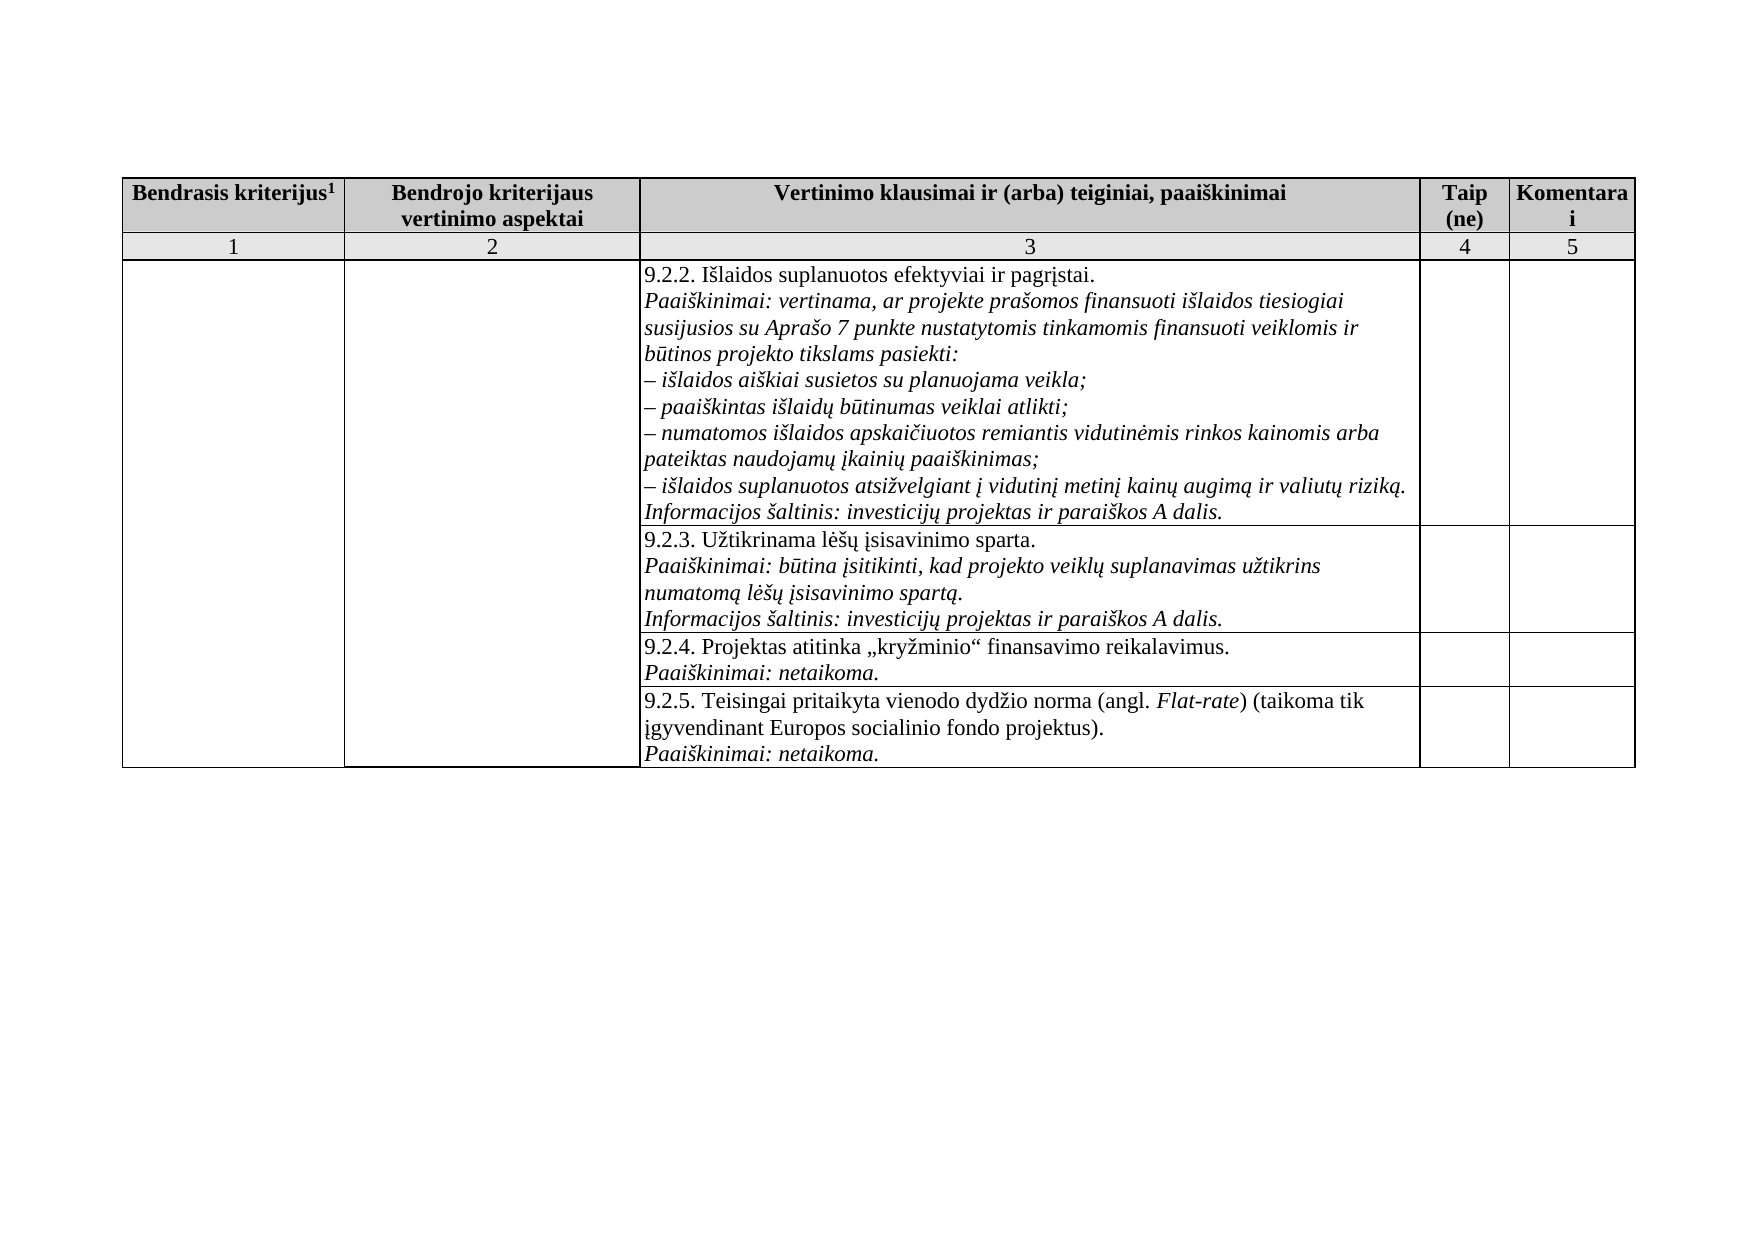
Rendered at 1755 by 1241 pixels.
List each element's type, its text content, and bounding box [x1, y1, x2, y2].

table_cell 1 [123, 233, 344, 259]
table_cell 4 [1421, 233, 1509, 259]
table_cell [123, 261, 344, 766]
table_cell [1421, 687, 1509, 766]
table_cell 5 [1510, 233, 1634, 259]
table_header Vertinimo klausimai ir (arba) teiginiai, paaiškinimai [641, 179, 1419, 231]
table_cell [1510, 261, 1634, 524]
table_cell 9.2.4. Projektas atitinka „kryžminio“ finansavimo reikalavimus. Paaiškinimai: netaikoma. [641, 633, 1419, 686]
table_cell [1421, 526, 1509, 631]
table_cell [1510, 633, 1634, 686]
table_cell [1510, 526, 1634, 631]
table_cell [345, 261, 639, 766]
table_cell [1421, 261, 1509, 524]
table_cell 3 [641, 233, 1419, 259]
table_cell [1421, 633, 1509, 686]
table_header Taip (ne) [1421, 179, 1509, 231]
table_cell 2 [345, 233, 639, 259]
table_cell [1510, 687, 1634, 766]
table_cell 9.2.5. Teisingai pritaikyta vienodo dydžio norma (angl. Flat-rate) (taikoma tik įgyvendinant Europos socialinio fondo projektus). Paaiškinimai: netaikoma. [641, 687, 1419, 766]
table_header Komentarai [1510, 179, 1634, 231]
table_cell 9.2.3. Užtikrinama lėšų įsisavinimo sparta. Paaiškinimai: būtina įsitikinti, kad projekto veiklų suplanavimas užtikrins numatomą lėšų įsisavinimo spartą. Informacijos šaltinis: investicijų projektas ir paraiškos A dalis. [641, 526, 1419, 631]
table_header Bendrojo kriterijaus vertinimo aspektai [345, 179, 639, 231]
table_header Bendrasis kriterijus1 [123, 179, 344, 231]
table_cell 9.2.2. Išlaidos suplanuotos efektyviai ir pagrįstai. Paaiškinimai: vertinama, ar projekte prašomos finansuoti išlaidos tiesiogiai susijusios su Aprašo 7 punkte nustatytomis tinkamomis finansuoti veiklomis ir būtinos projekto tikslams pasiekti: – išlaidos aiškiai susietos su planuojama veikla; – paaiškintas išlaidų būtinumas veiklai atlikti; – numatomos išlaidos apskaičiuotos remiantis vidutinėmis rinkos kainomis arba pateiktas naudojamų įkainių paaiškinimas; – išlaidos suplanuotos atsižvelgiant į vidutinį metinį kainų augimą ir valiutų riziką. Informacijos šaltinis: investicijų projektas ir paraiškos A dalis. [641, 261, 1419, 524]
